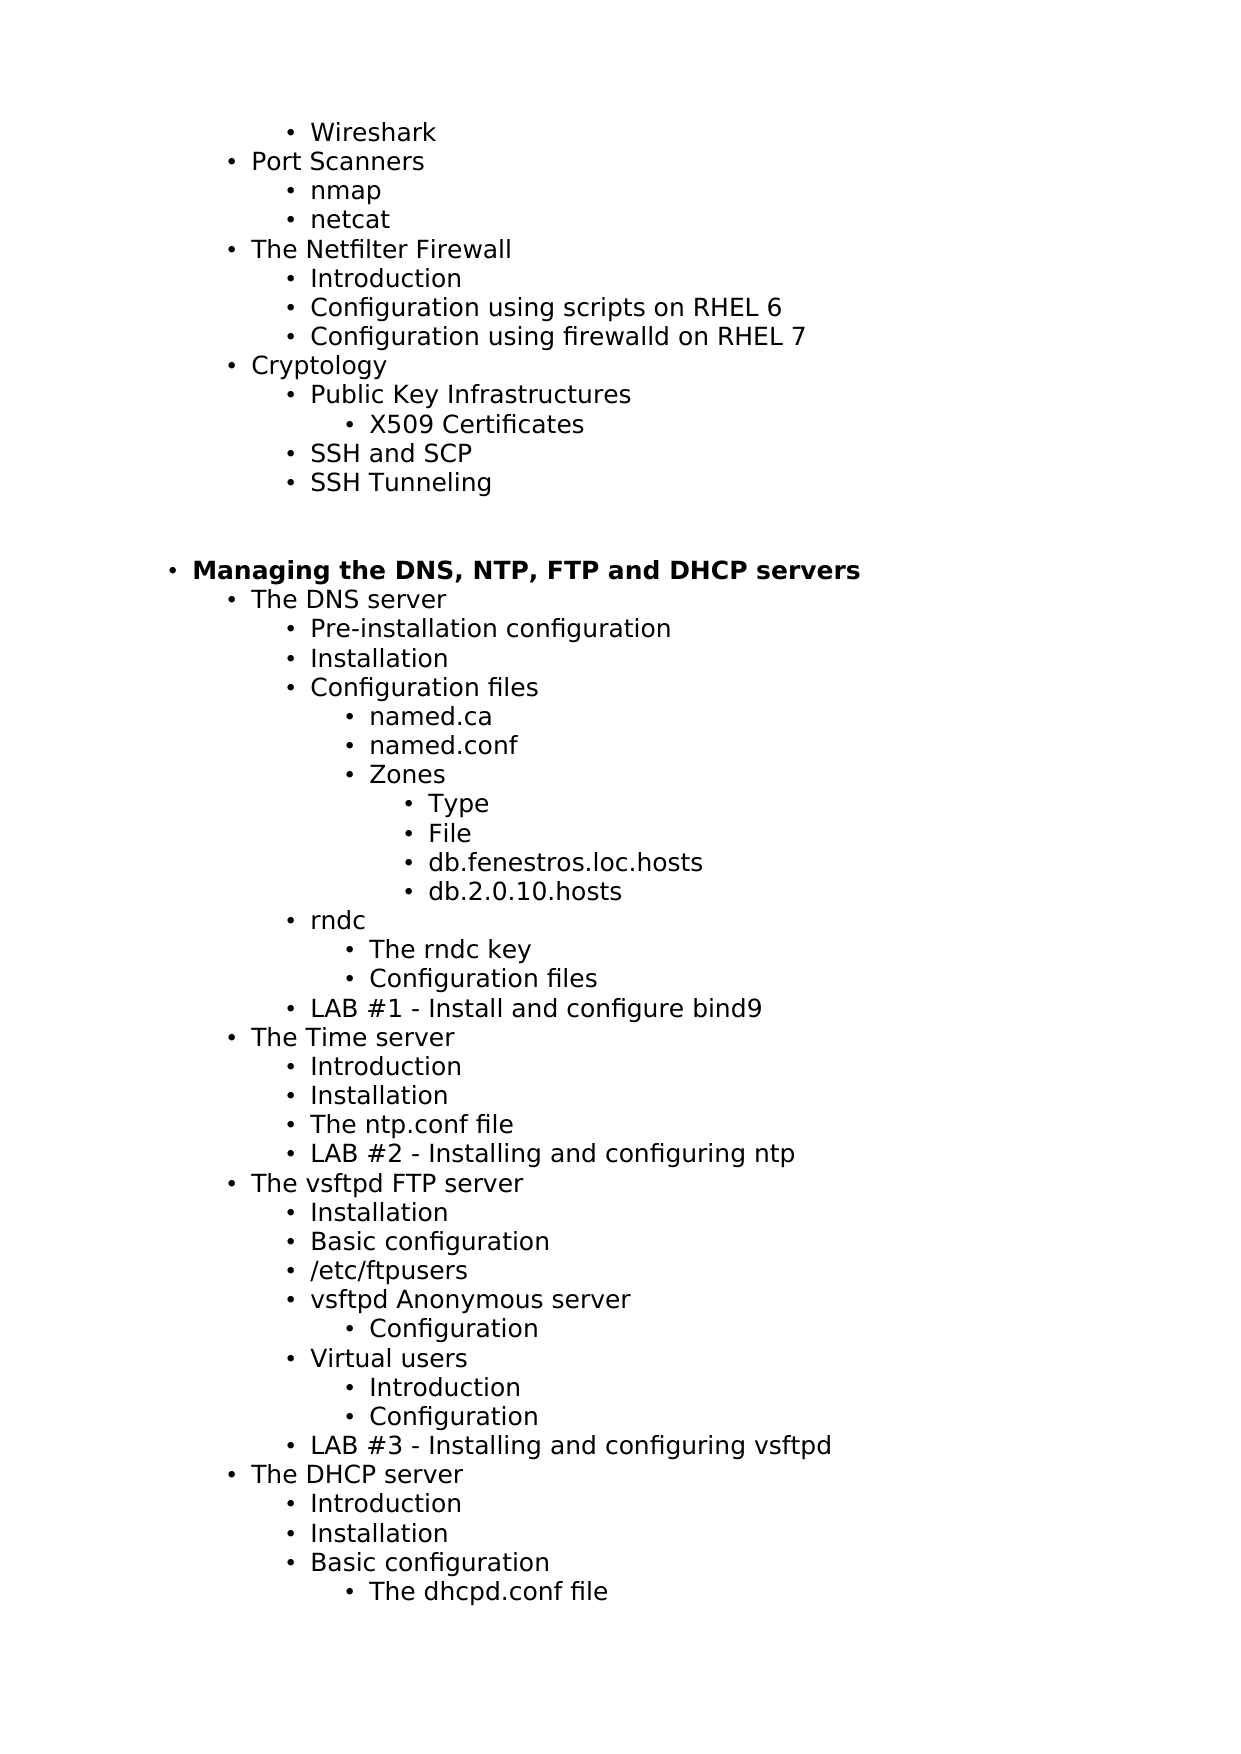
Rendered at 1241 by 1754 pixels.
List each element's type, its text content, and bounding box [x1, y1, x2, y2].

list Basic configuration [295, 1227, 1122, 1256]
list db.2.0.10.hosts [413, 877, 1122, 906]
list The dhcpd.conf file [354, 1577, 1122, 1606]
list File [413, 819, 1122, 848]
list Managing the DNS, NTP, FTP and DHCP servers [177, 556, 1122, 585]
list Configuration using scripts on RHEL 6 [295, 293, 1122, 322]
list Introduction [295, 1052, 1122, 1081]
list Installation [295, 1519, 1122, 1548]
list Public Key Infrastructures [295, 381, 1122, 410]
list Pre-installation configuration [295, 614, 1122, 644]
list rndc [295, 906, 1122, 935]
list netcat [295, 206, 1122, 235]
list Introduction [354, 1373, 1122, 1402]
list Wireshark [295, 118, 1122, 147]
list Type [413, 789, 1122, 819]
list SSH and SCP [295, 439, 1122, 468]
list Introduction [295, 1489, 1122, 1519]
list The Time server [236, 1023, 1122, 1052]
list Zones [354, 760, 1122, 789]
list Configuration files [295, 673, 1122, 702]
list X509 Certificates [354, 410, 1122, 439]
list LAB #2 - Installing and configuring ntp [295, 1139, 1122, 1169]
list vsftpd Anonymous server [295, 1285, 1122, 1314]
list Introduction [295, 264, 1122, 293]
list Installation [295, 1198, 1122, 1227]
list LAB #3 - Installing and configuring vsftpd [295, 1431, 1122, 1460]
list Port Scanners [236, 147, 1122, 176]
list The vsftpd FTP server [236, 1169, 1122, 1198]
list nmap [295, 176, 1122, 206]
list db.fenestros.loc.hosts [413, 848, 1122, 877]
list Installation [295, 1081, 1122, 1110]
list Cryptology [236, 351, 1122, 381]
list The rndc key [354, 935, 1122, 964]
list Configuration [354, 1314, 1122, 1344]
list named.conf [354, 731, 1122, 760]
list Installation [295, 644, 1122, 673]
list Configuration using firewalld on RHEL 7 [295, 322, 1122, 351]
list The Netfilter Firewall [236, 235, 1122, 264]
list /etc/ftpusers [295, 1256, 1122, 1285]
list LAB #1 - Install and configure bind9 [295, 994, 1122, 1023]
list named.ca [354, 702, 1122, 731]
list Virtual users [295, 1344, 1122, 1373]
list The DHCP server [236, 1460, 1122, 1489]
list Configuration files [354, 964, 1122, 994]
list Configuration [354, 1402, 1122, 1431]
list Basic configuration [295, 1548, 1122, 1577]
list The DNS server [236, 585, 1122, 614]
list SSH Tunneling [295, 468, 1122, 497]
list The ntp.conf file [295, 1110, 1122, 1139]
